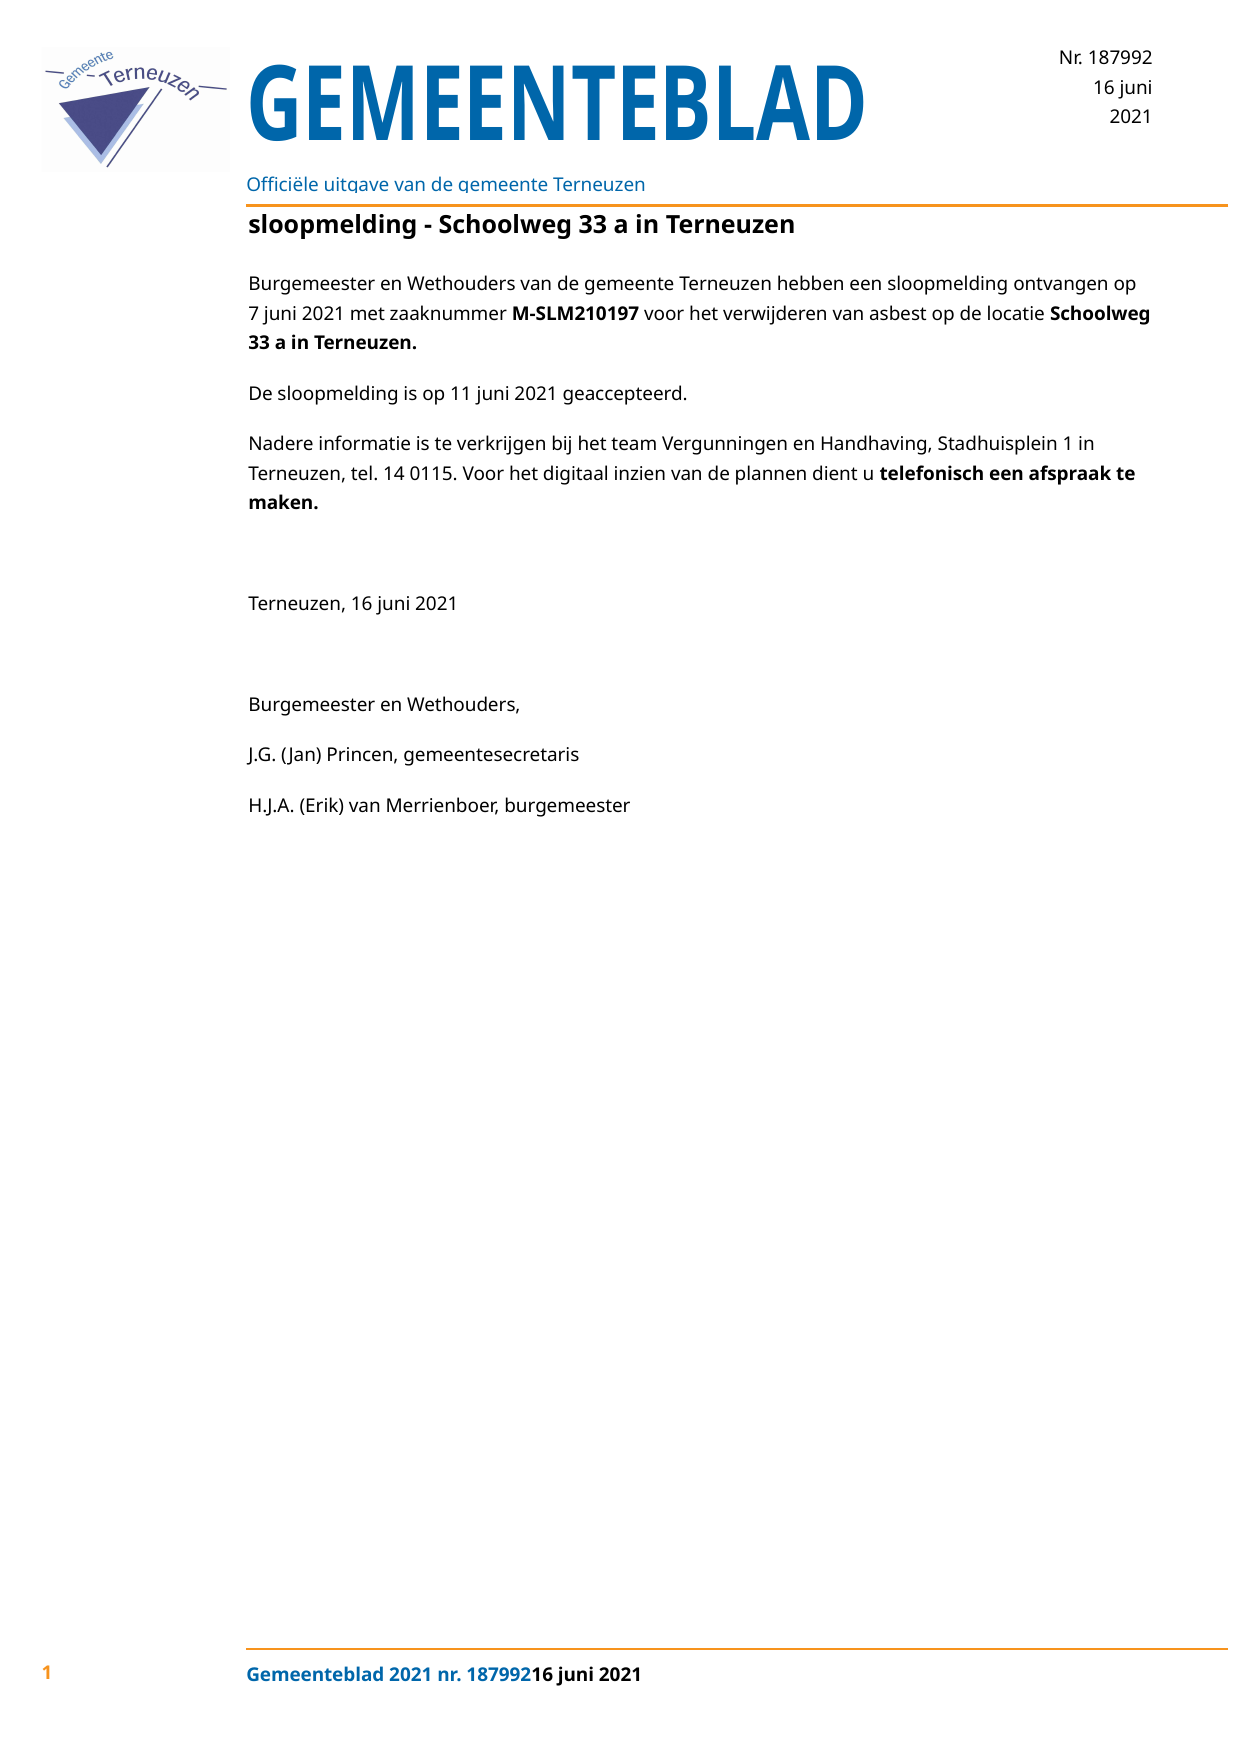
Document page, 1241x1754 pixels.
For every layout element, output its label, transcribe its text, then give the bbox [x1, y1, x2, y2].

text Burgemeester en Wethouders, [248, 691, 1152, 717]
text sloopmelding - Schoolweg 33 a in Terneuzen [248, 207, 1152, 241]
text Nadere informatie is te verkrijgen bij het team Vergunningen en Handhaving, Stadhuisplein 1 in Terneuzen, tel. 14 0115. Voor het digitaal inzien van de plannen dient u telefonisch een afspraak te maken. [248, 430, 1152, 515]
picture [41, 47, 231, 172]
text Terneuzen, 16 juni 2021 [248, 590, 1152, 616]
text Burgemeester en Wethouders van de gemeente Terneuzen hebben een sloopmelding ontvangen op 7 juni 2021 met zaaknummer M-SLM210197 voor het verwijderen van asbest op de locatie Schoolweg 33 a in Terneuzen. [248, 270, 1152, 355]
text De sloopmelding is op 11 juni 2021 geaccepteerd. [248, 380, 1152, 406]
text H.J.A. (Erik) van Merrienboer, burgemeester [248, 792, 1152, 818]
text J.G. (Jan) Princen, gemeentesecretaris [248, 742, 1152, 767]
